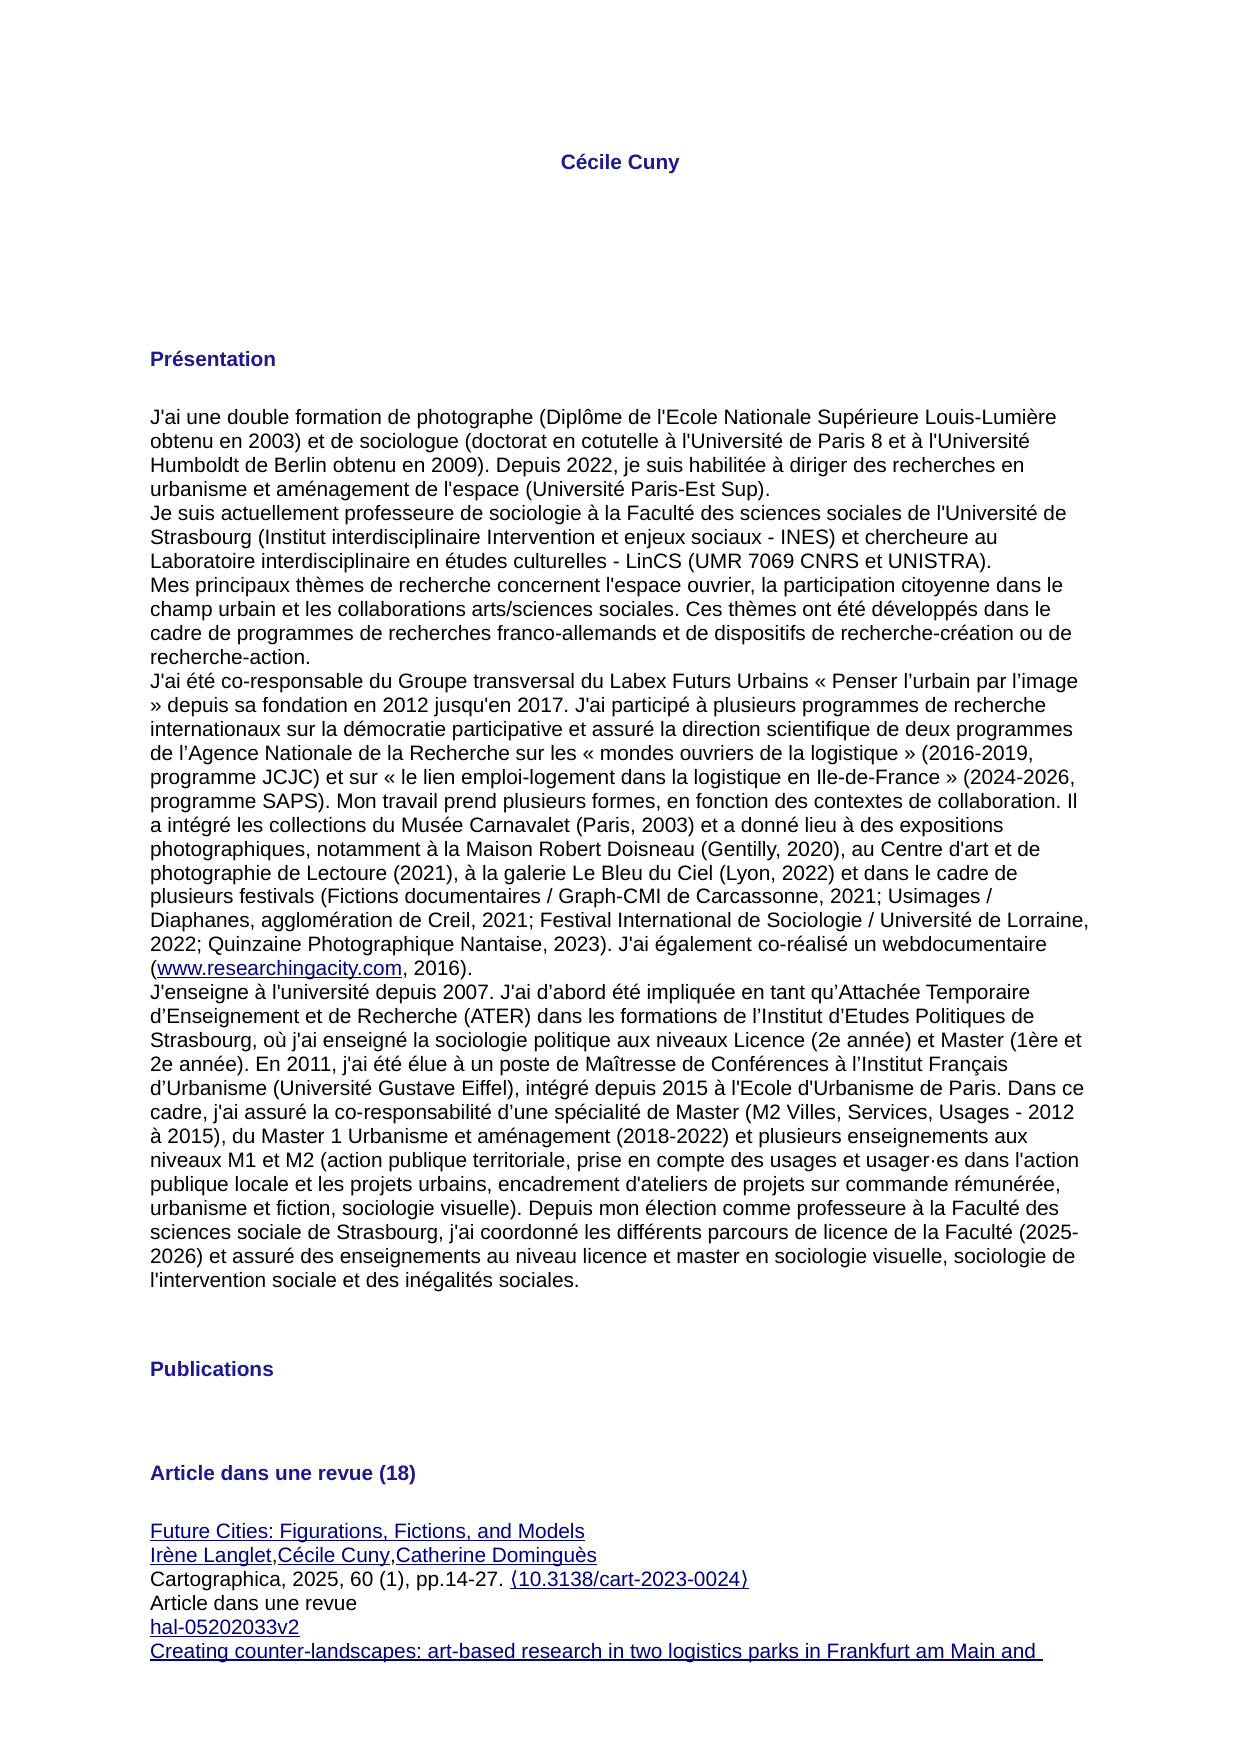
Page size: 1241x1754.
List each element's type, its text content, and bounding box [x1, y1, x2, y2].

text Mes principaux thèmes de recherche concernent l'espace ouvrier, la participation citoyenne dans le champ urbain et les collaborations arts/sciences sociales. Ces thèmes ont été développés dans le cadre de programmes de recherches franco-allemands et de dispositifs de recherche-création ou de recherche-action. [150, 573, 1090, 669]
text J'ai une double formation de photographe (Diplôme de l'Ecole Nationale Supérieure Louis-Lumière obtenu en 2003) et de sociologue (doctorat en cotutelle à l'Université de Paris 8 et à l'Université Humboldt de Berlin obtenu en 2009). Depuis 2022, je suis habilitée à diriger des recherches en urbanisme et aménagement de l'espace (Université Paris-Est Sup). [150, 405, 1090, 501]
text J'enseigne à l'université depuis 2007. J'ai d’abord été impliquée en tant qu’Attachée Temporaire d’Enseignement et de Recherche (ATER) dans les formations de l’Institut d’Etudes Politiques de Strasbourg, où j'ai enseigné la sociologie politique aux niveaux Licence (2e année) et Master (1ère et 2e année). En 2011, j'ai été élue à un poste de Maîtresse de Conférences à l’Institut Français d’Urbanisme (Université Gustave Eiffel), intégré depuis 2015 à l'Ecole d'Urbanisme de Paris. Dans ce cadre, j'ai assuré la co-responsabilité d’une spécialité de Master (M2 Villes, Services, Usages - 2012 à 2015), du Master 1 Urbanisme et aménagement (2018-2022) et plusieurs enseignements aux niveaux M1 et M2 (action publique territoriale, prise en compte des usages et usager·es dans l'action publique locale et les projets urbains, encadrement d'ateliers de projets sur commande rémunérée, urbanisme et fiction, sociologie visuelle). Depuis mon élection comme professeure à la Faculté des sciences sociale de Strasbourg, j'ai coordonné les différents parcours de licence de la Faculté (2025-2026) et assuré des enseignements au niveau licence et master en sociologie visuelle, sociologie de l'intervention sociale et des inégalités sociales. [150, 980, 1090, 1292]
text J'ai été co-responsable du Groupe transversal du Labex Futurs Urbains « Penser l’urbain par l’image » depuis sa fondation en 2012 jusqu'en 2017. J'ai participé à plusieurs programmes de recherche internationaux sur la démocratie participative et assuré la direction scientifique de deux programmes de l’Agence Nationale de la Recherche sur les « mondes ouvriers de la logistique » (2016-2019, programme JCJC) et sur « le lien emploi-logement dans la logistique en Ile-de-France » (2024-2026, programme SAPS). Mon travail prend plusieurs formes, en fonction des contextes de collaboration. Il a intégré les collections du Musée Carnavalet (Paris, 2003) et a donné lieu à des expositions photographiques, notamment à la Maison Robert Doisneau (Gentilly, 2020), au Centre d'art et de photographie de Lectoure (2021), à la galerie Le Bleu du Ciel (Lyon, 2022) et dans le cadre de plusieurs festivals (Fictions documentaires / Graph-CMI de Carcassonne, 2021; Usimages / Diaphanes, agglomération de Creil, 2021; Festival International de Sociologie / Université de Lorraine, 2022; Quinzaine Photographique Nantaise, 2023). J'ai également co-réalisé un webdocumentaire (www.researchingacity.com, 2016). [150, 669, 1090, 980]
subtitle Article dans une revue (18) [150, 1460, 1090, 1484]
subtitle Cécile Cuny [150, 150, 1090, 174]
table_cell Creating counter-landscapes: art-based research in two logistics parks in Frankfurt am Main and [150, 1639, 1090, 1662]
subtitle Publications [150, 1357, 1090, 1381]
text Je suis actuellement professeure de sociologie à la Faculté des sciences sociales de l'Université de Strasbourg (Institut interdisciplinaire Intervention et enjeux sociaux - INES) et chercheure au Laboratoire interdisciplinaire en études culturelles - LinCS (UMR 7069 CNRS et UNISTRA). [150, 501, 1090, 573]
table_header Future Cities: Figurations, Fictions, and Models Irène Langlet,Cécile Cuny,Catherine Dominguès Cartographica, 2025, 60 (1), pp.14-27. ⟨10.3138/cart-2023-0024⟩ Article dans une revue hal-05202033v2 [150, 1519, 1090, 1638]
subtitle Présentation [150, 347, 1090, 371]
